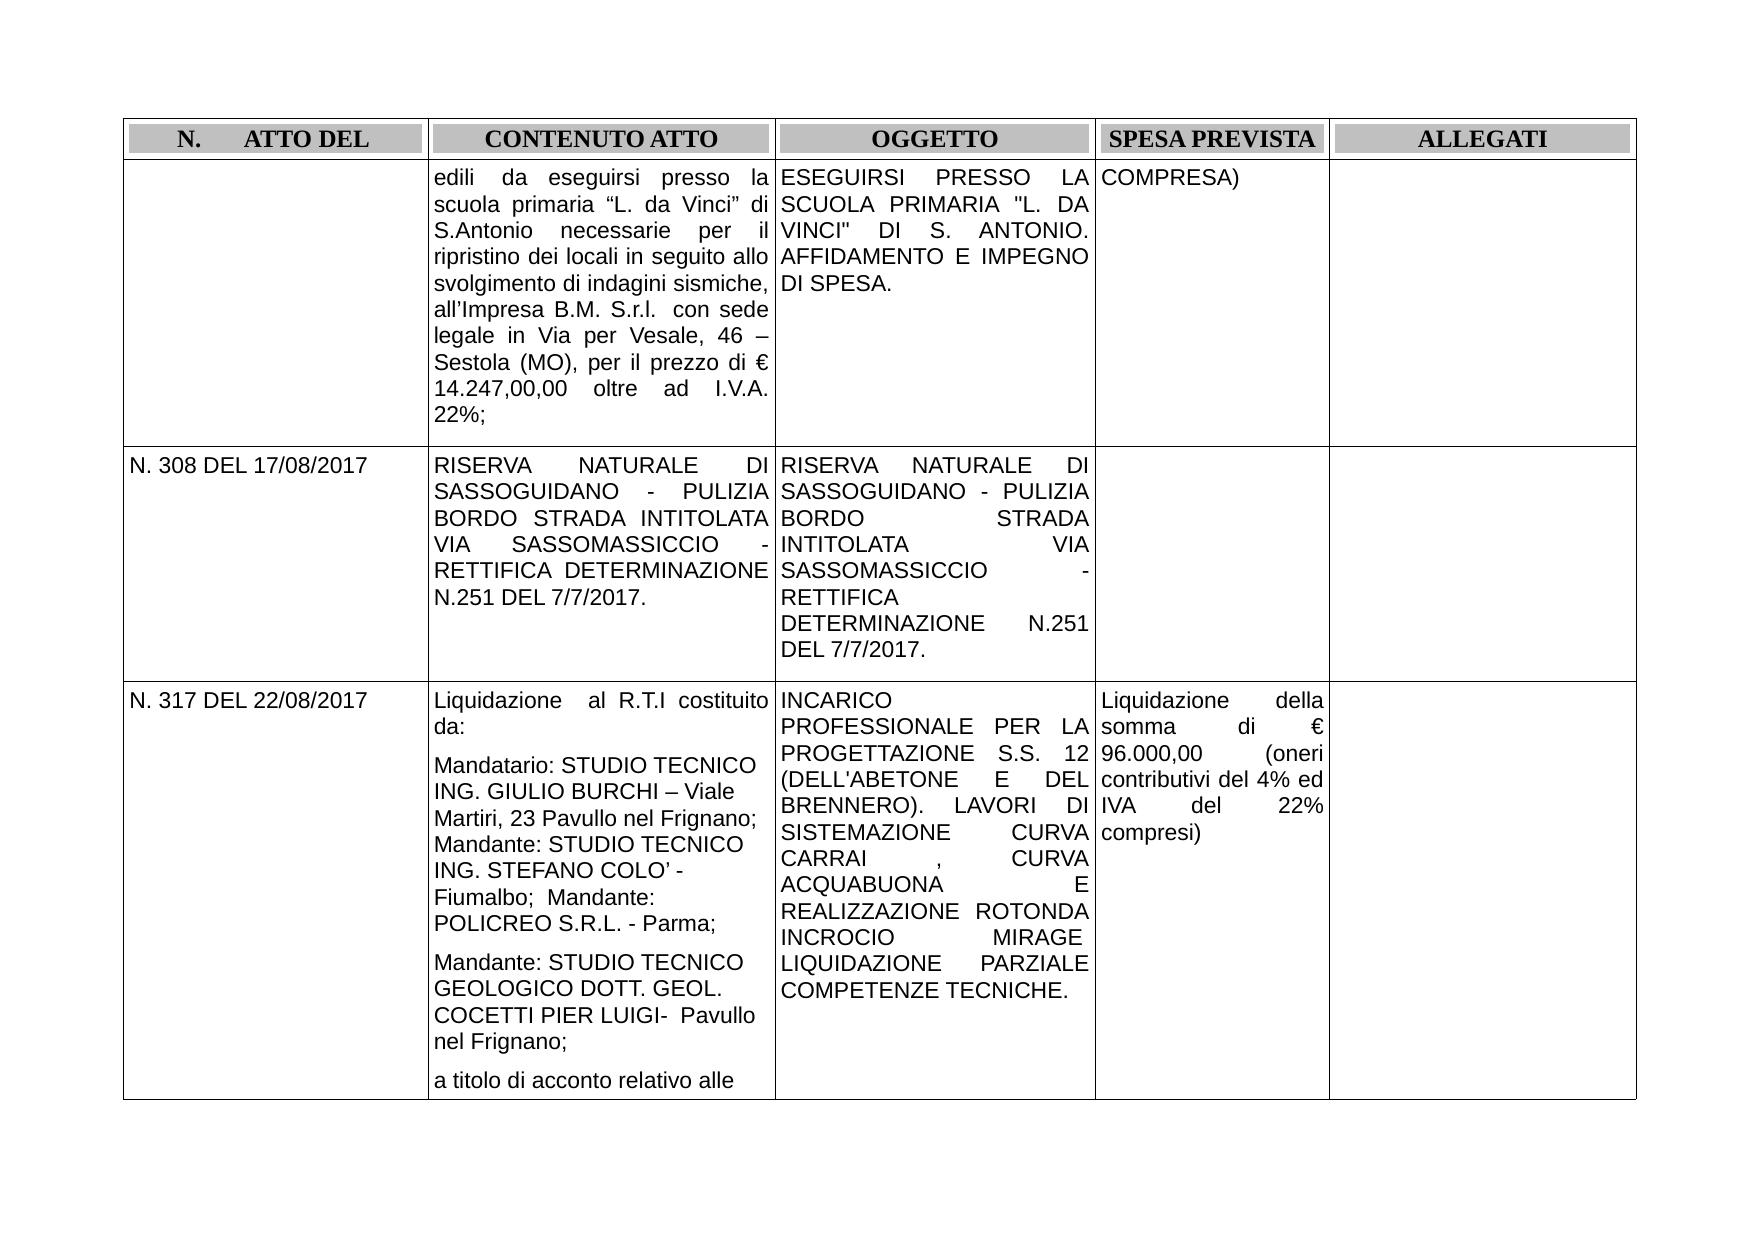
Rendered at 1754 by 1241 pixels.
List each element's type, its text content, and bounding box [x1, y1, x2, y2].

table_cell RISERVA NATURALE DI SASSOGUIDANO - PULIZIA BORDO STRADA INTITOLATA VIA SASSOMASSICCIO - RETTIFICA DETERMINAZIONE N.251 DEL 7/7/2017. [429, 447, 775, 681]
table_cell edili da eseguirsi presso la scuola primaria “L. da Vinci” di S.Antonio necessarie per il ripristino dei locali in seguito allo svolgimento di indagini sismiche, all’Impresa B.M. S.r.l. con sede legale in Via per Vesale, 46 – Sestola (MO), per il prezzo di € 14.247,00,00 oltre ad I.V.A. 22%; [429, 160, 775, 446]
table_header N. ATTO DEL [124, 119, 428, 158]
table_header OGGETTO [776, 119, 1095, 158]
table_cell [1096, 447, 1329, 681]
table_cell INCARICO PROFESSIONALE PER LA PROGETTAZIONE S.S. 12 (DELL'ABETONE E DEL BRENNERO). LAVORI DI SISTEMAZIONE CURVA CARRAI , CURVA ACQUABUONA E REALIZZAZIONE ROTONDA INCROCIO MIRAGE LIQUIDAZIONE PARZIALE COMPETENZE TECNICHE. [776, 682, 1095, 1099]
table_cell N. 308 DEL 17/08/2017 [124, 447, 428, 681]
table_cell N. 317 DEL 22/08/2017 [124, 682, 428, 1099]
table_header SPESA PREVISTA [1096, 119, 1329, 158]
table_cell [1330, 160, 1636, 446]
table_cell RISERVA NATURALE DI SASSOGUIDANO - PULIZIA BORDO STRADA INTITOLATA VIA SASSOMASSICCIO - RETTIFICA DETERMINAZIONE N.251 DEL 7/7/2017. [776, 447, 1095, 681]
table_cell ESEGUIRSI PRESSO LA SCUOLA PRIMARIA "L. DA VINCI" DI S. ANTONIO. AFFIDAMENTO E IMPEGNO DI SPESA. [776, 160, 1095, 446]
table_cell COMPRESA) [1096, 160, 1329, 446]
table_cell [1330, 447, 1636, 681]
table_header ALLEGATI [1330, 119, 1636, 158]
table_cell [1330, 682, 1636, 1099]
table_header CONTENUTO ATTO [429, 119, 775, 158]
table_cell Liquidazione al R.T.I costituito da: Mandatario: STUDIO TECNICO ING. GIULIO BURCHI – Viale Martiri, 23 Pavullo nel Frignano; Mandante: STUDIO TECNICO ING. STEFANO COLO’ - Fiumalbo; Mandante: POLICREO S.R.L. - Parma; Mandante: STUDIO TECNICO GEOLOGICO DOTT. GEOL. COCETTI PIER LUIGI- Pavullo nel Frignano; a titolo di acconto relativo alle [429, 682, 775, 1099]
table_cell [124, 160, 428, 446]
table_cell Liquidazione della somma di € 96.000,00 (oneri contributivi del 4% ed IVA del 22% compresi) [1096, 682, 1329, 1099]
